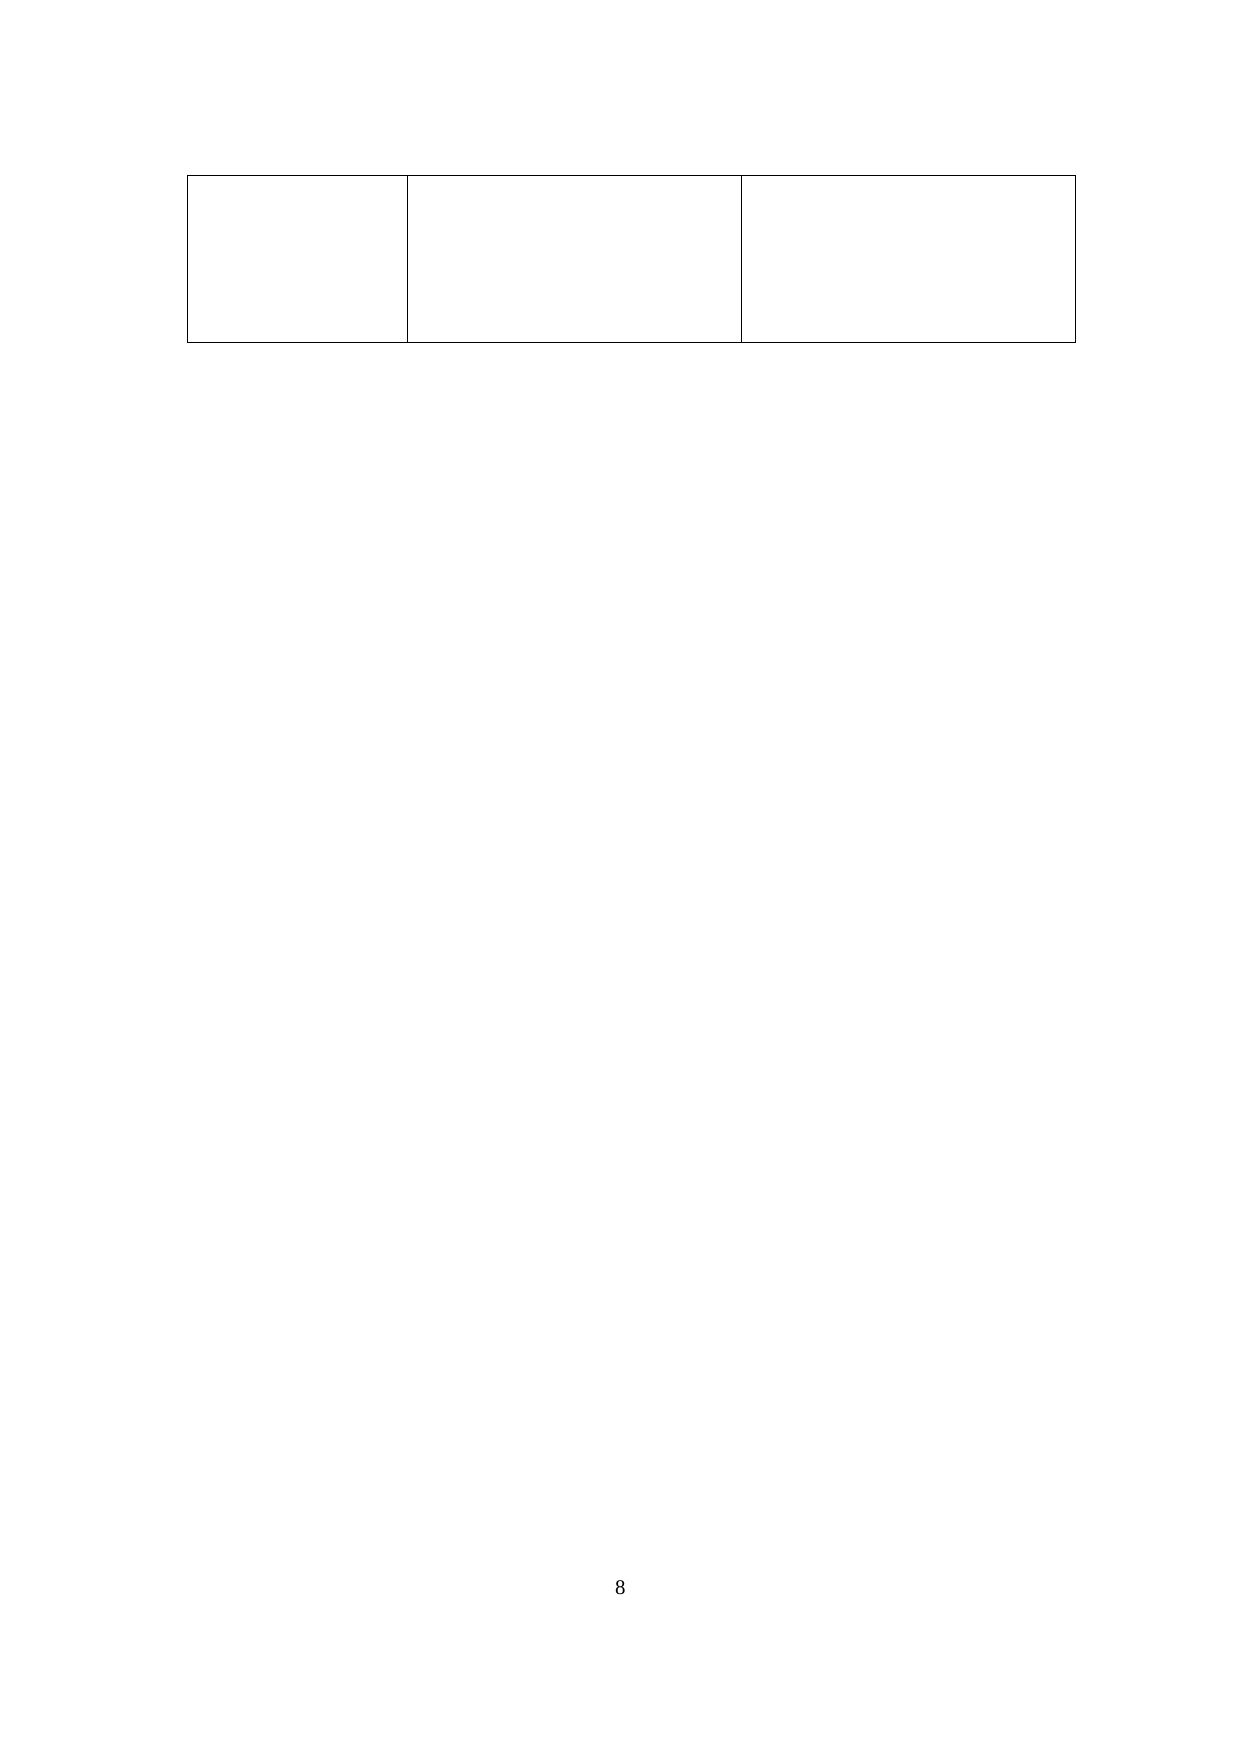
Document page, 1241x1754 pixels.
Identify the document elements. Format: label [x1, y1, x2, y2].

table_cell [188, 176, 407, 342]
table_cell [408, 176, 741, 342]
table_cell [742, 176, 1075, 342]
